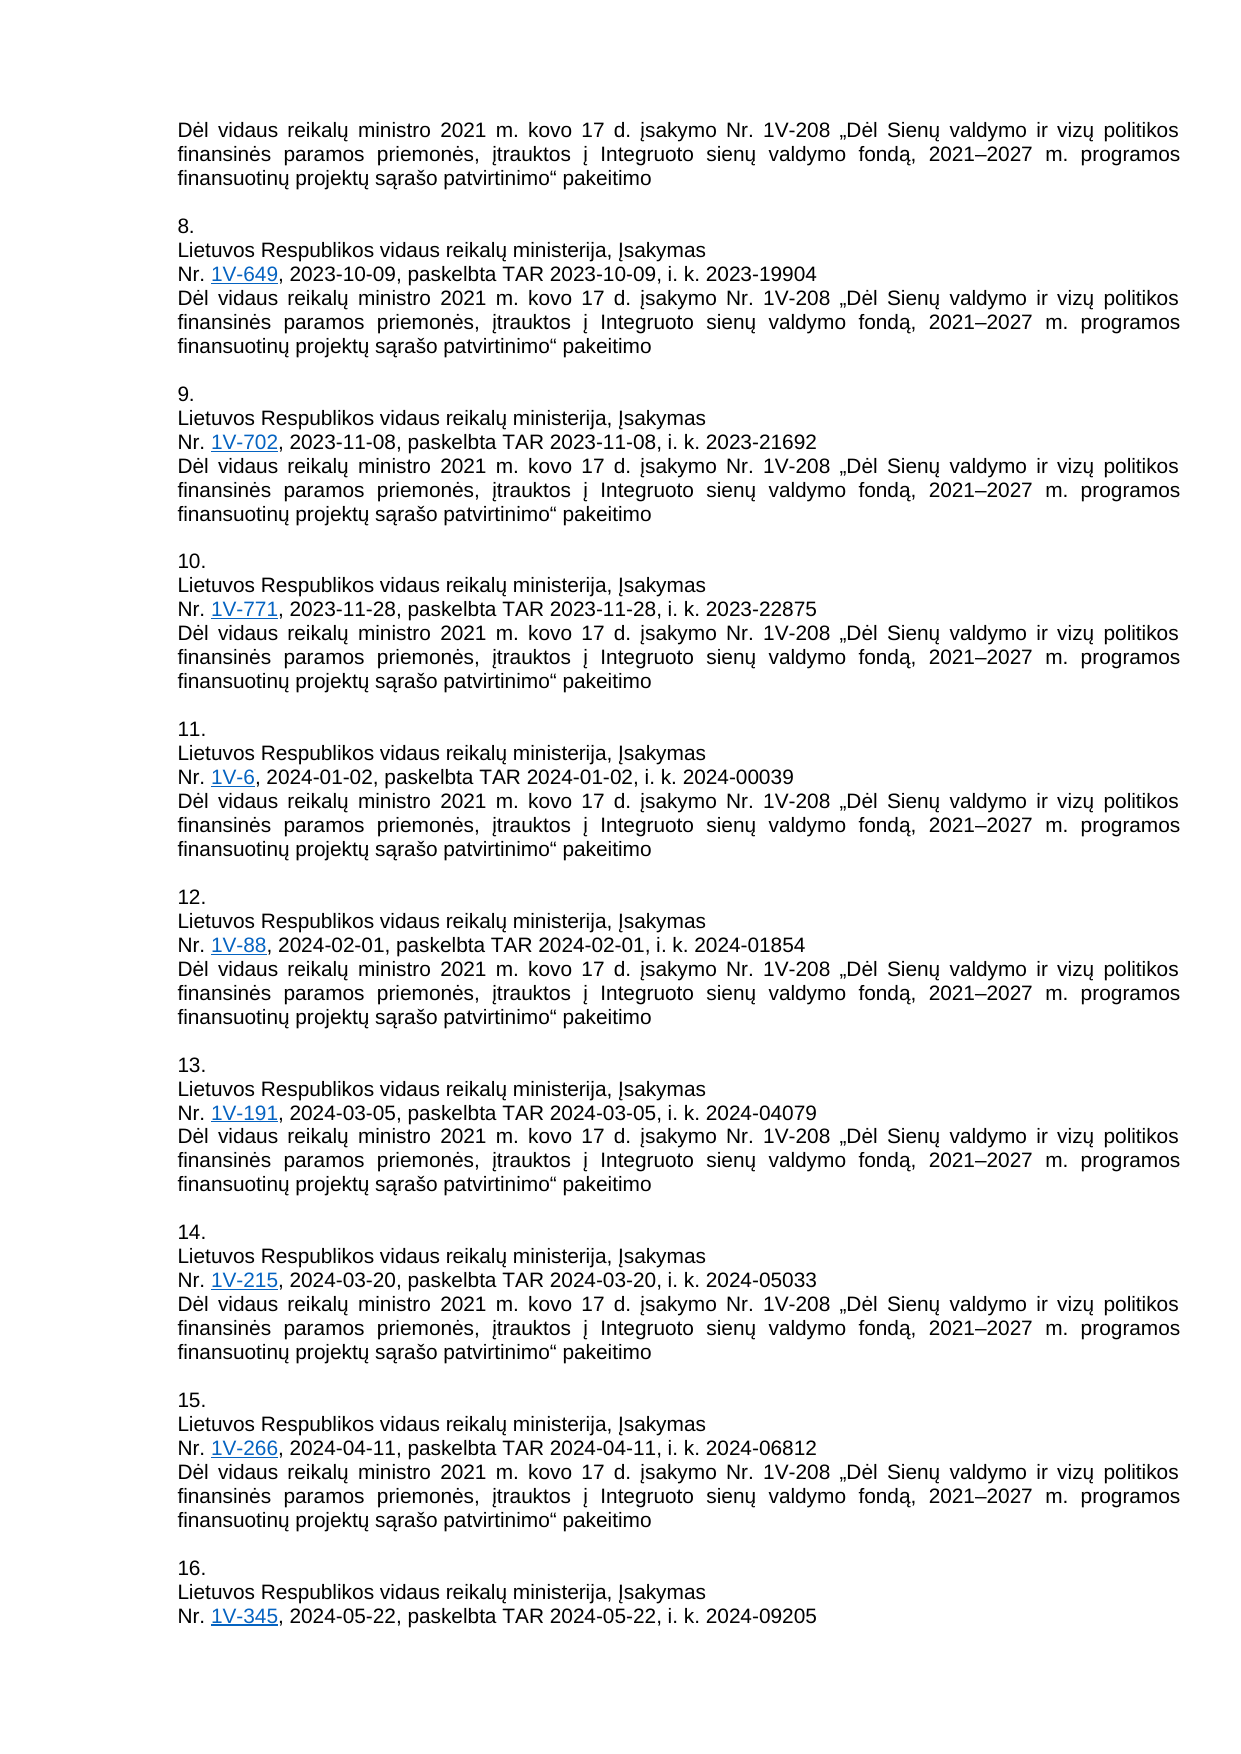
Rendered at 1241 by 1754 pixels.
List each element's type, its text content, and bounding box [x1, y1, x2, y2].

text 16. [177, 1556, 1181, 1579]
text Dėl vidaus reikalų ministro 2021 m. kovo 17 d. įsakymo Nr. 1V-208 „Dėl Sienų valdymo ir vizų politikos finansinės paramos priemonės, įtrauktos į Integruoto sienų valdymo fondą, 2021–2027 m. programos finansuotinų projektų sąrašo patvirtinimo“ pakeitimo [177, 453, 1181, 525]
text Lietuvos Respublikos vidaus reikalų ministerija, Įsakymas [177, 741, 1181, 765]
text Dėl vidaus reikalų ministro 2021 m. kovo 17 d. įsakymo Nr. 1V-208 „Dėl Sienų valdymo ir vizų politikos finansinės paramos priemonės, įtrauktos į Integruoto sienų valdymo fondą, 2021–2027 m. programos finansuotinų projektų sąrašo patvirtinimo“ pakeitimo [177, 286, 1181, 358]
text 13. [177, 1052, 1181, 1076]
text 10. [177, 549, 1181, 573]
text Lietuvos Respublikos vidaus reikalų ministerija, Įsakymas [177, 238, 1181, 262]
text Nr. 1V-6, 2024-01-02, paskelbta TAR 2024-01-02, i. k. 2024-00039 [177, 765, 1181, 789]
text Lietuvos Respublikos vidaus reikalų ministerija, Įsakymas [177, 1244, 1181, 1268]
text 11. [177, 717, 1181, 741]
text Nr. 1V-266, 2024-04-11, paskelbta TAR 2024-04-11, i. k. 2024-06812 [177, 1436, 1181, 1460]
text 8. [177, 214, 1181, 238]
text Lietuvos Respublikos vidaus reikalų ministerija, Įsakymas [177, 1412, 1181, 1436]
text Nr. 1V-88, 2024-02-01, paskelbta TAR 2024-02-01, i. k. 2024-01854 [177, 933, 1181, 957]
text Nr. 1V-345, 2024-05-22, paskelbta TAR 2024-05-22, i. k. 2024-09205 [177, 1603, 1181, 1627]
text Dėl vidaus reikalų ministro 2021 m. kovo 17 d. įsakymo Nr. 1V-208 „Dėl Sienų valdymo ir vizų politikos finansinės paramos priemonės, įtrauktos į Integruoto sienų valdymo fondą, 2021–2027 m. programos finansuotinų projektų sąrašo patvirtinimo“ pakeitimo [177, 118, 1181, 190]
text Lietuvos Respublikos vidaus reikalų ministerija, Įsakymas [177, 1579, 1181, 1603]
text 15. [177, 1388, 1181, 1412]
text Nr. 1V-702, 2023-11-08, paskelbta TAR 2023-11-08, i. k. 2023-21692 [177, 429, 1181, 453]
text Dėl vidaus reikalų ministro 2021 m. kovo 17 d. įsakymo Nr. 1V-208 „Dėl Sienų valdymo ir vizų politikos finansinės paramos priemonės, įtrauktos į Integruoto sienų valdymo fondą, 2021–2027 m. programos finansuotinų projektų sąrašo patvirtinimo“ pakeitimo [177, 1460, 1181, 1532]
text Dėl vidaus reikalų ministro 2021 m. kovo 17 d. įsakymo Nr. 1V-208 „Dėl Sienų valdymo ir vizų politikos finansinės paramos priemonės, įtrauktos į Integruoto sienų valdymo fondą, 2021–2027 m. programos finansuotinų projektų sąrašo patvirtinimo“ pakeitimo [177, 1124, 1181, 1196]
text Nr. 1V-649, 2023-10-09, paskelbta TAR 2023-10-09, i. k. 2023-19904 [177, 262, 1181, 286]
text Lietuvos Respublikos vidaus reikalų ministerija, Įsakymas [177, 573, 1181, 597]
text 9. [177, 382, 1181, 406]
text Dėl vidaus reikalų ministro 2021 m. kovo 17 d. įsakymo Nr. 1V-208 „Dėl Sienų valdymo ir vizų politikos finansinės paramos priemonės, įtrauktos į Integruoto sienų valdymo fondą, 2021–2027 m. programos finansuotinų projektų sąrašo patvirtinimo“ pakeitimo [177, 789, 1181, 861]
text Dėl vidaus reikalų ministro 2021 m. kovo 17 d. įsakymo Nr. 1V-208 „Dėl Sienų valdymo ir vizų politikos finansinės paramos priemonės, įtrauktos į Integruoto sienų valdymo fondą, 2021–2027 m. programos finansuotinų projektų sąrašo patvirtinimo“ pakeitimo [177, 957, 1181, 1028]
text Nr. 1V-215, 2024-03-20, paskelbta TAR 2024-03-20, i. k. 2024-05033 [177, 1268, 1181, 1292]
text 12. [177, 885, 1181, 909]
text 14. [177, 1220, 1181, 1244]
text Nr. 1V-191, 2024-03-05, paskelbta TAR 2024-03-05, i. k. 2024-04079 [177, 1100, 1181, 1124]
text Dėl vidaus reikalų ministro 2021 m. kovo 17 d. įsakymo Nr. 1V-208 „Dėl Sienų valdymo ir vizų politikos finansinės paramos priemonės, įtrauktos į Integruoto sienų valdymo fondą, 2021–2027 m. programos finansuotinų projektų sąrašo patvirtinimo“ pakeitimo [177, 1292, 1181, 1364]
text Nr. 1V-771, 2023-11-28, paskelbta TAR 2023-11-28, i. k. 2023-22875 [177, 597, 1181, 621]
text Lietuvos Respublikos vidaus reikalų ministerija, Įsakymas [177, 909, 1181, 933]
text Dėl vidaus reikalų ministro 2021 m. kovo 17 d. įsakymo Nr. 1V-208 „Dėl Sienų valdymo ir vizų politikos finansinės paramos priemonės, įtrauktos į Integruoto sienų valdymo fondą, 2021–2027 m. programos finansuotinų projektų sąrašo patvirtinimo“ pakeitimo [177, 621, 1181, 693]
text Lietuvos Respublikos vidaus reikalų ministerija, Įsakymas [177, 406, 1181, 429]
text Lietuvos Respublikos vidaus reikalų ministerija, Įsakymas [177, 1076, 1181, 1100]
